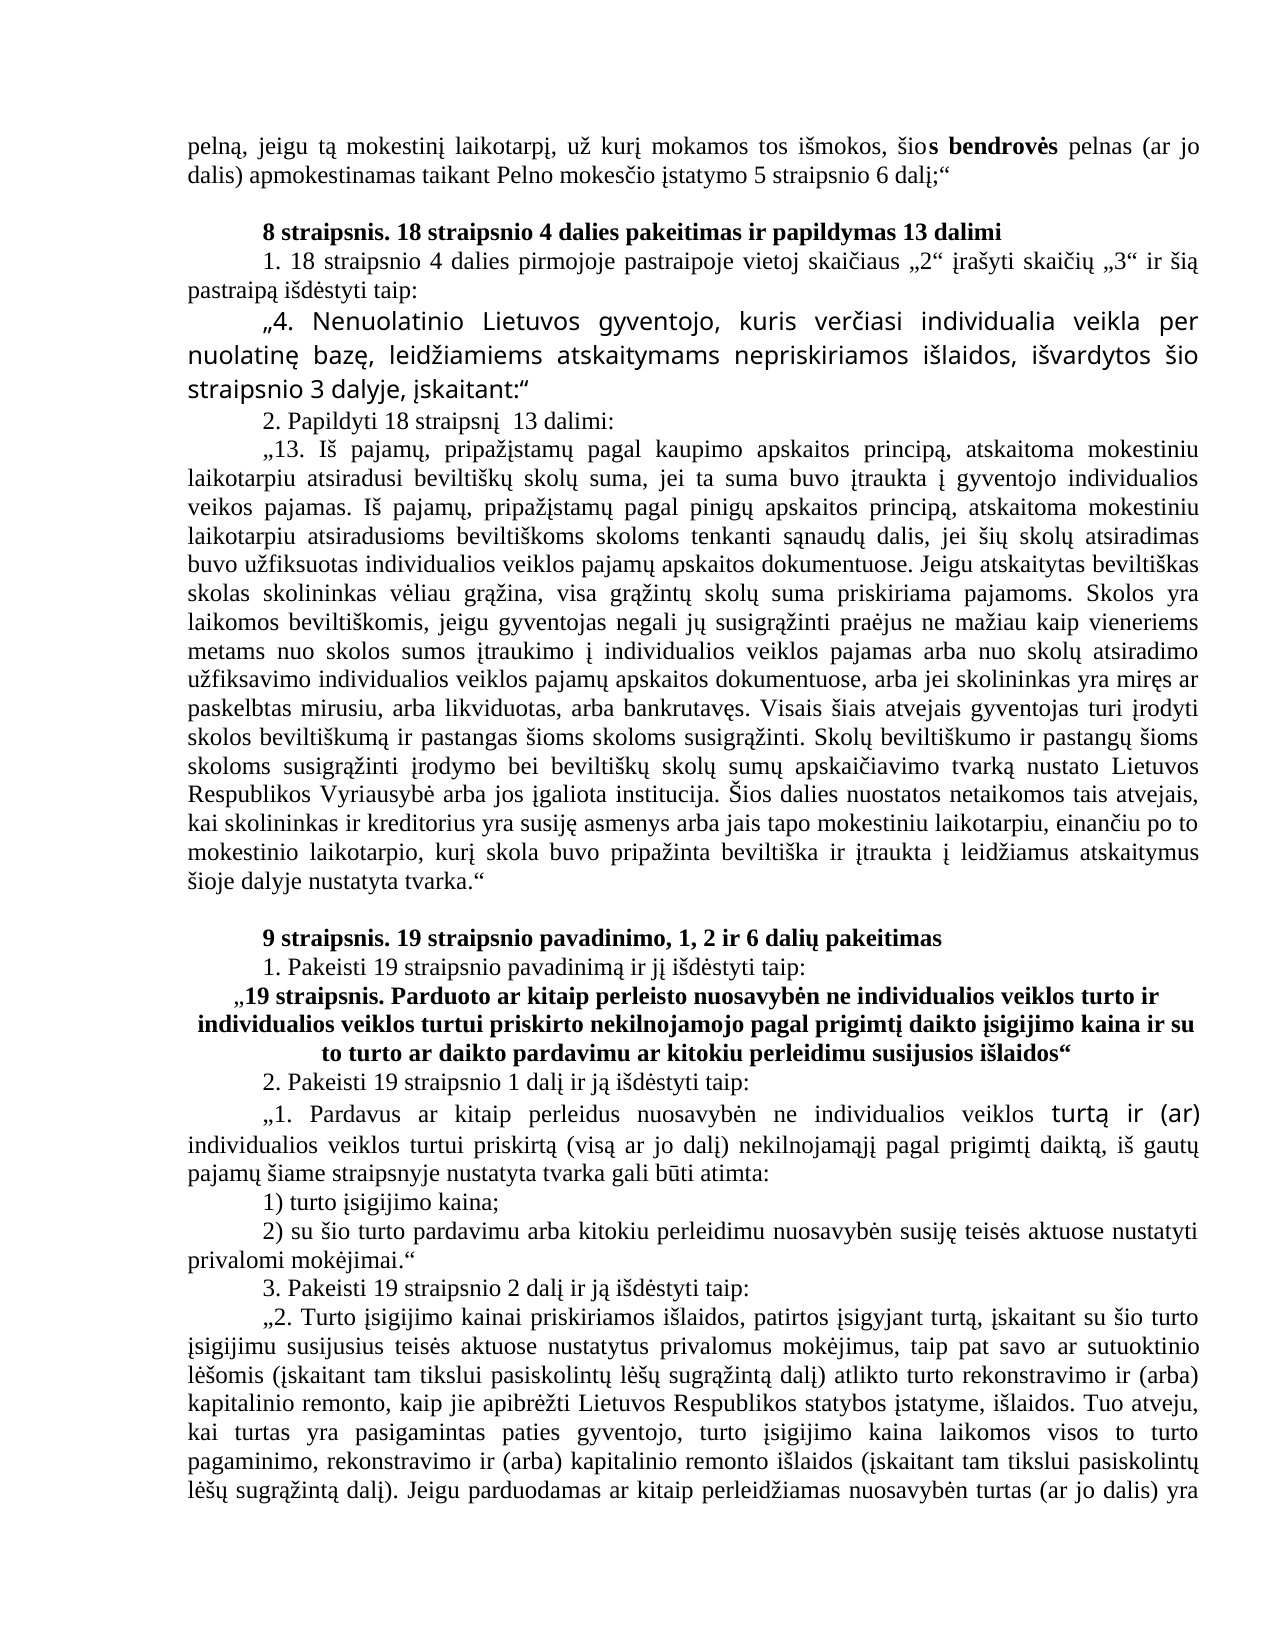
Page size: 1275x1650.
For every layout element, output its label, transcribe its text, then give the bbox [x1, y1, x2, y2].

text 3. Pakeisti 19 straipsnio 2 dalį ir ją išdėstyti taip: [187, 1273, 1200, 1302]
text pelną, jeigu tą mokestinį laikotarpį, už kurį mokamos tos išmokos, šios bendrovės pelnas (ar jo dalis) apmokestinamas taikant Pelno mokesčio įstatymo 5 straipsnio 6 dalį;“ [187, 131, 1200, 188]
text 8 straipsnis. 18 straipsnio 4 dalies pakeitimas ir papildymas 13 dalimi [187, 217, 1200, 246]
text „1. Pardavus ar kitaip perleidus nuosavybėn ne individualios veiklos turtą ir (ar) individualios veiklos turtui priskirtą (visą ar jo dalį) nekilnojamąjį pagal prigimtį daiktą, iš gautų pajamų šiame straipsnyje nustatyta tvarka gali būti atimta: [187, 1096, 1200, 1187]
text 2. Papildyti 18 straipsnį 13 dalimi: [187, 406, 1200, 434]
text 1) turto įsigijimo kaina; [187, 1187, 1200, 1216]
text 9 straipsnis. 19 straipsnio pavadinimo, 1, 2 ir 6 dalių pakeitimas [187, 923, 1200, 952]
text „19 straipsnis. Parduoto ar kitaip perleisto nuosavybėn ne individualios veiklos turto ir individualios veiklos turtui priskirto nekilnojamojo pagal prigimtį daikto įsigijimo kaina ir su to turto ar daikto pardavimu ar kitokiu perleidimu susijusios išlaidos“ [187, 981, 1205, 1067]
text „4. Nenuolatinio Lietuvos gyventojo, kuris verčiasi individualia veikla per nuolatinę bazę, leidžiamiems atskaitymams nepriskiriamos išlaidos, išvardytos šio straipsnio 3 dalyje, įskaitant:“ [187, 303, 1200, 406]
text „13. Iš pajamų, pripažįstamų pagal kaupimo apskaitos principą, atskaitoma mokestiniu laikotarpiu atsiradusi beviltiškų skolų suma, jei ta suma buvo įtraukta į gyventojo individualios veikos pajamas. Iš pajamų, pripažįstamų pagal pinigų apskaitos principą, atskaitoma mokestiniu laikotarpiu atsiradusioms beviltiškoms skoloms tenkanti sąnaudų dalis, jei šių skolų atsiradimas buvo užfiksuotas individualios veiklos pajamų apskaitos dokumentuose. Jeigu atskaitytas beviltiškas skolas skolininkas vėliau grąžina, visa grąžintų skolų suma priskiriama pajamoms. Skolos yra laikomos beviltiškomis, jeigu gyventojas negali jų susigrąžinti praėjus ne mažiau kaip vieneriems metams nuo skolos sumos įtraukimo į individualios veiklos pajamas arba nuo skolų atsiradimo užfiksavimo individualios veiklos pajamų apskaitos dokumentuose, arba jei skolininkas yra miręs ar paskelbtas mirusiu, arba likviduotas, arba bankrutavęs. Visais šiais atvejais gyventojas turi įrodyti skolos beviltiškumą ir pastangas šioms skoloms susigrąžinti. Skolų beviltiškumo ir pastangų šioms skoloms susigrąžinti įrodymo bei beviltiškų skolų sumų apskaičiavimo tvarką nustato Lietuvos Respublikos Vyriausybė arba jos įgaliota institucija. Šios dalies nuostatos netaikomos tais atvejais, kai skolininkas ir kreditorius yra susiję asmenys arba jais tapo mokestiniu laikotarpiu, einančiu po to mokestinio laikotarpio, kurį skola buvo pripažinta beviltiška ir įtraukta į leidžiamus atskaitymus šioje dalyje nustatyta tvarka.“ [187, 434, 1200, 894]
text „2. Turto įsigijimo kainai priskiriamos išlaidos, patirtos įsigyjant turtą, įskaitant su šio turto įsigijimu susijusius teisės aktuose nustatytus privalomus mokėjimus, taip pat savo ar sutuoktinio lėšomis (įskaitant tam tikslui pasiskolintų lėšų sugrąžintą dalį) atlikto turto rekonstravimo ir (arba) kapitalinio remonto, kaip jie apibrėžti Lietuvos Respublikos statybos įstatyme, išlaidos. Tuo atveju, kai turtas yra pasigamintas paties gyventojo, turto įsigijimo kaina laikomos visos to turto pagaminimo, rekonstravimo ir (arba) kapitalinio remonto išlaidos (įskaitant tam tikslui pasiskolintų lėšų sugrąžintą dalį). Jeigu parduodamas ar kitaip perleidžiamas nuosavybėn turtas (ar jo dalis) yra [187, 1302, 1200, 1503]
text 1. Pakeisti 19 straipsnio pavadinimą ir jį išdėstyti taip: [187, 952, 1200, 981]
text 2) su šio turto pardavimu arba kitokiu perleidimu nuosavybėn susiję teisės aktuose nustatyti privalomi mokėjimai.“ [187, 1216, 1200, 1273]
text 2. Pakeisti 19 straipsnio 1 dalį ir ją išdėstyti taip: [187, 1067, 1200, 1096]
text 1. 18 straipsnio 4 dalies pirmojoje pastraipoje vietoj skaičiaus „2“ įrašyti skaičių „3“ ir šią pastraipą išdėstyti taip: [187, 246, 1200, 303]
